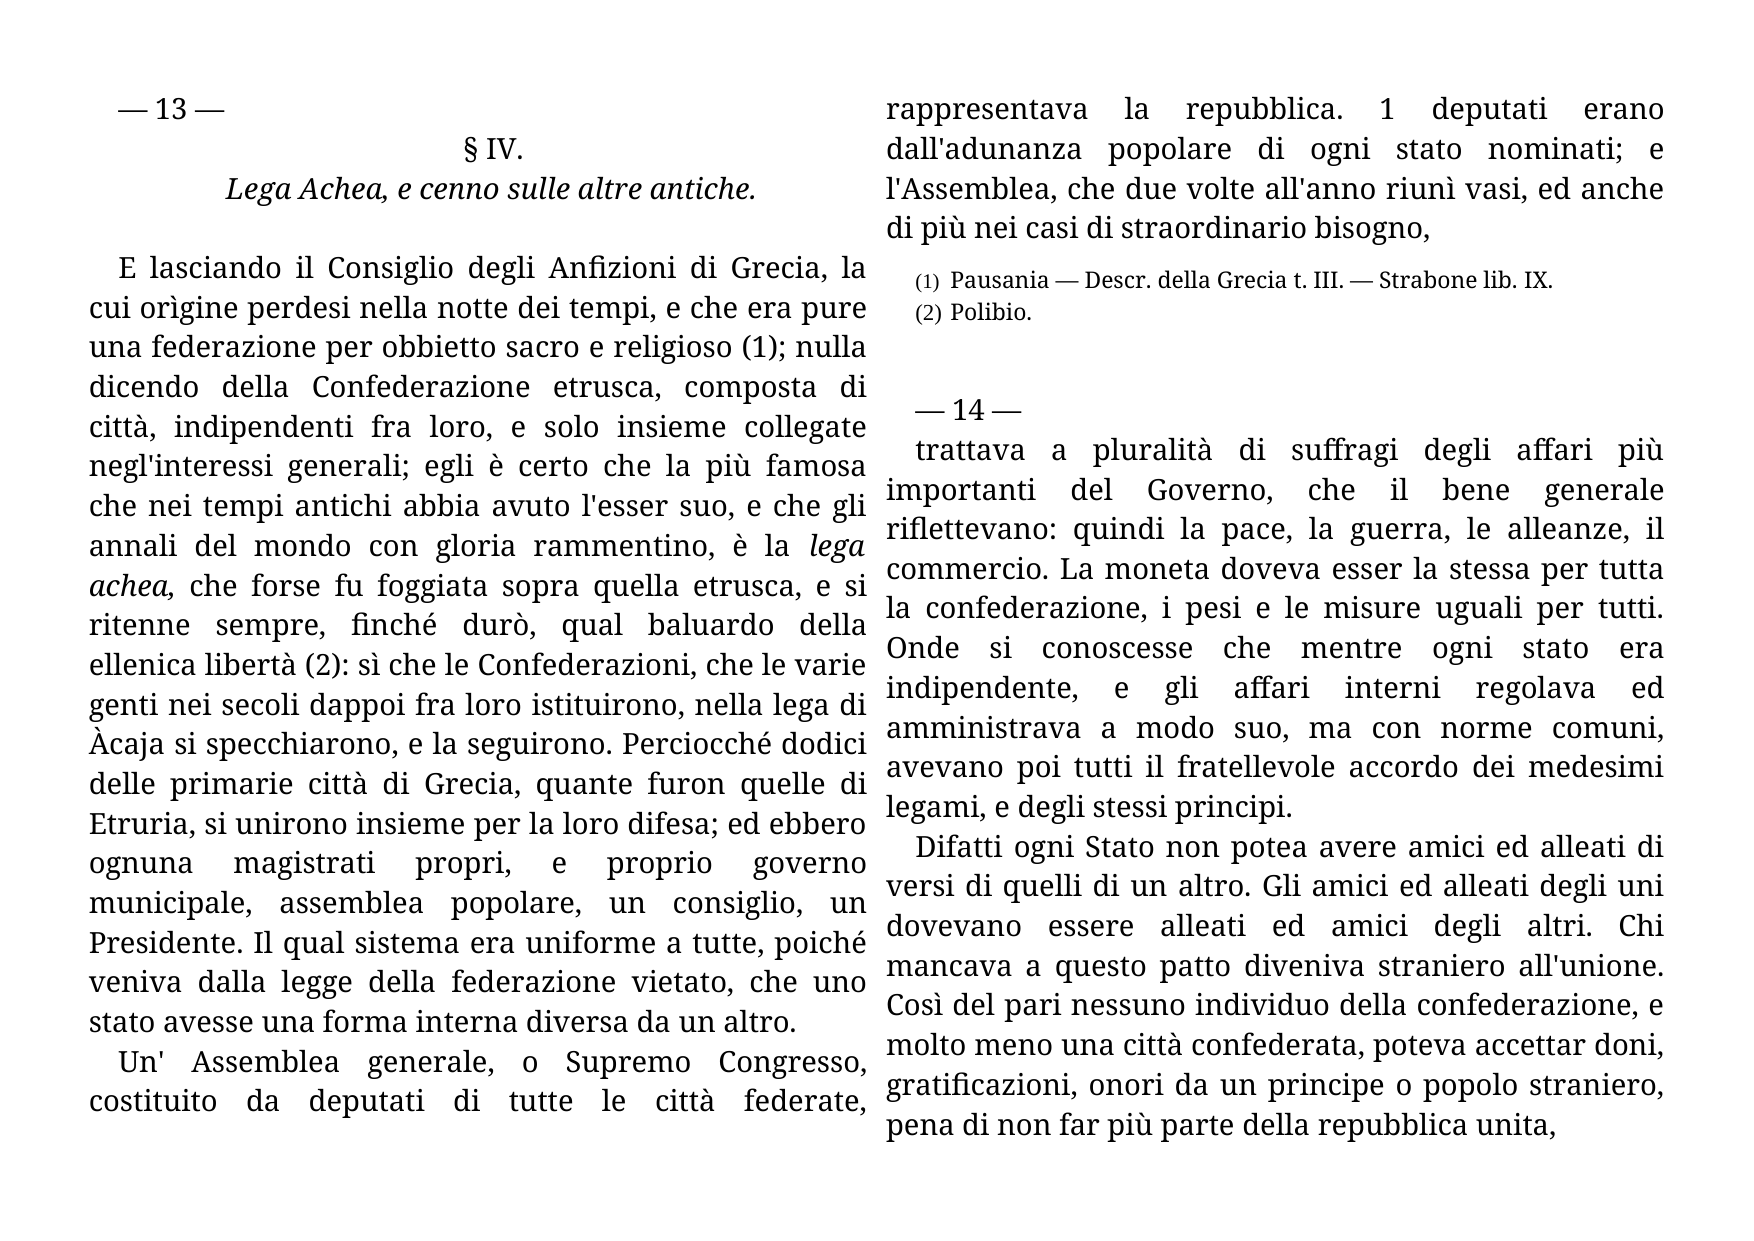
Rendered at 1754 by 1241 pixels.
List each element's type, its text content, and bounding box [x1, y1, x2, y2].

text trattava a pluralità di suffragi degli affari più importanti del Governo, che il bene generale riflettevano: quindi la pace, la guerra, le alleanze, il commercio. La moneta doveva esser la stessa per tutta la confederazione, i pesi e le misure uguali per tutti. Onde si conoscesse che mentre ogni stato era indipendente, e gli affari interni regolava ed amministrava a modo suo, ma con norme comuni, avevano poi tutti il fratellevole accordo dei medesimi legami, e degli stessi principi. [886, 429, 1665, 826]
list Polibio. [886, 296, 1665, 327]
text § IV. [88, 128, 868, 168]
list Pausania — Descr. della Grecia t. III. — Strabone lib. IX. [886, 264, 1665, 296]
text — 13 — [88, 88, 868, 128]
text E lasciando il Consiglio degli Anfizioni di Grecia, la cui orìgine perdesi nella notte dei tempi, e che era pure una federazione per obbietto sacro e religioso (1); nulla dicendo della Confederazione etrusca, composta di città, indipendenti fra loro, e solo insieme collegate negl'interessi generali; egli è certo che la più famosa che nei tempi antichi abbia avuto l'esser suo, e che gli annali del mondo con gloria rammentino, è la lega achea, che forse fu foggiata sopra quella etrusca, e si ritenne sempre, finché durò, qual baluardo della ellenica libertà (2): sì che le Confederazioni, che le varie genti nei secoli dappoi fra loro istituirono, nella lega di Àcaja si specchiarono, e la seguirono. Perciocché dodici delle primarie città di Grecia, quante furon quelle di Etruria, si unirono insieme per la loro difesa; ed ebbero ognuna magistrati propri, e proprio governo municipale, assemblea popolare, un consiglio, un Presidente. Il qual sistema era uniforme a tutte, poiché veniva dalla legge della federazione vietato, che uno stato avesse una forma interna diversa da un altro. [88, 247, 868, 1041]
text Lega Achea, e cenno sulle altre antiche. [88, 168, 868, 208]
text — 14 — [886, 389, 1665, 429]
text Difatti ogni Stato non potea avere amici ed alleati di versi di quelli di un altro. Gli amici ed alleati degli uni dovevano essere alleati ed amici degli altri. Chi mancava a questo patto diveniva straniero all'unione. Così del pari nessuno individuo della confederazione, e molto meno una città confederata, poteva accettar doni, gratificazioni, onori da un principe o popolo straniero, pena di non far più parte della repubblica unita, [886, 826, 1665, 1143]
text rappresentava la repubblica. 1 deputati erano dall'adunanza popolare di ogni stato nominati; e l'Assemblea, che due volte all'anno riunì vasi, ed anche di più nei casi di straordinario bisogno, [886, 88, 1665, 247]
text Un' Assemblea generale, o Supremo Congresso, costituito da deputati di tutte le città federate, [88, 1041, 868, 1120]
